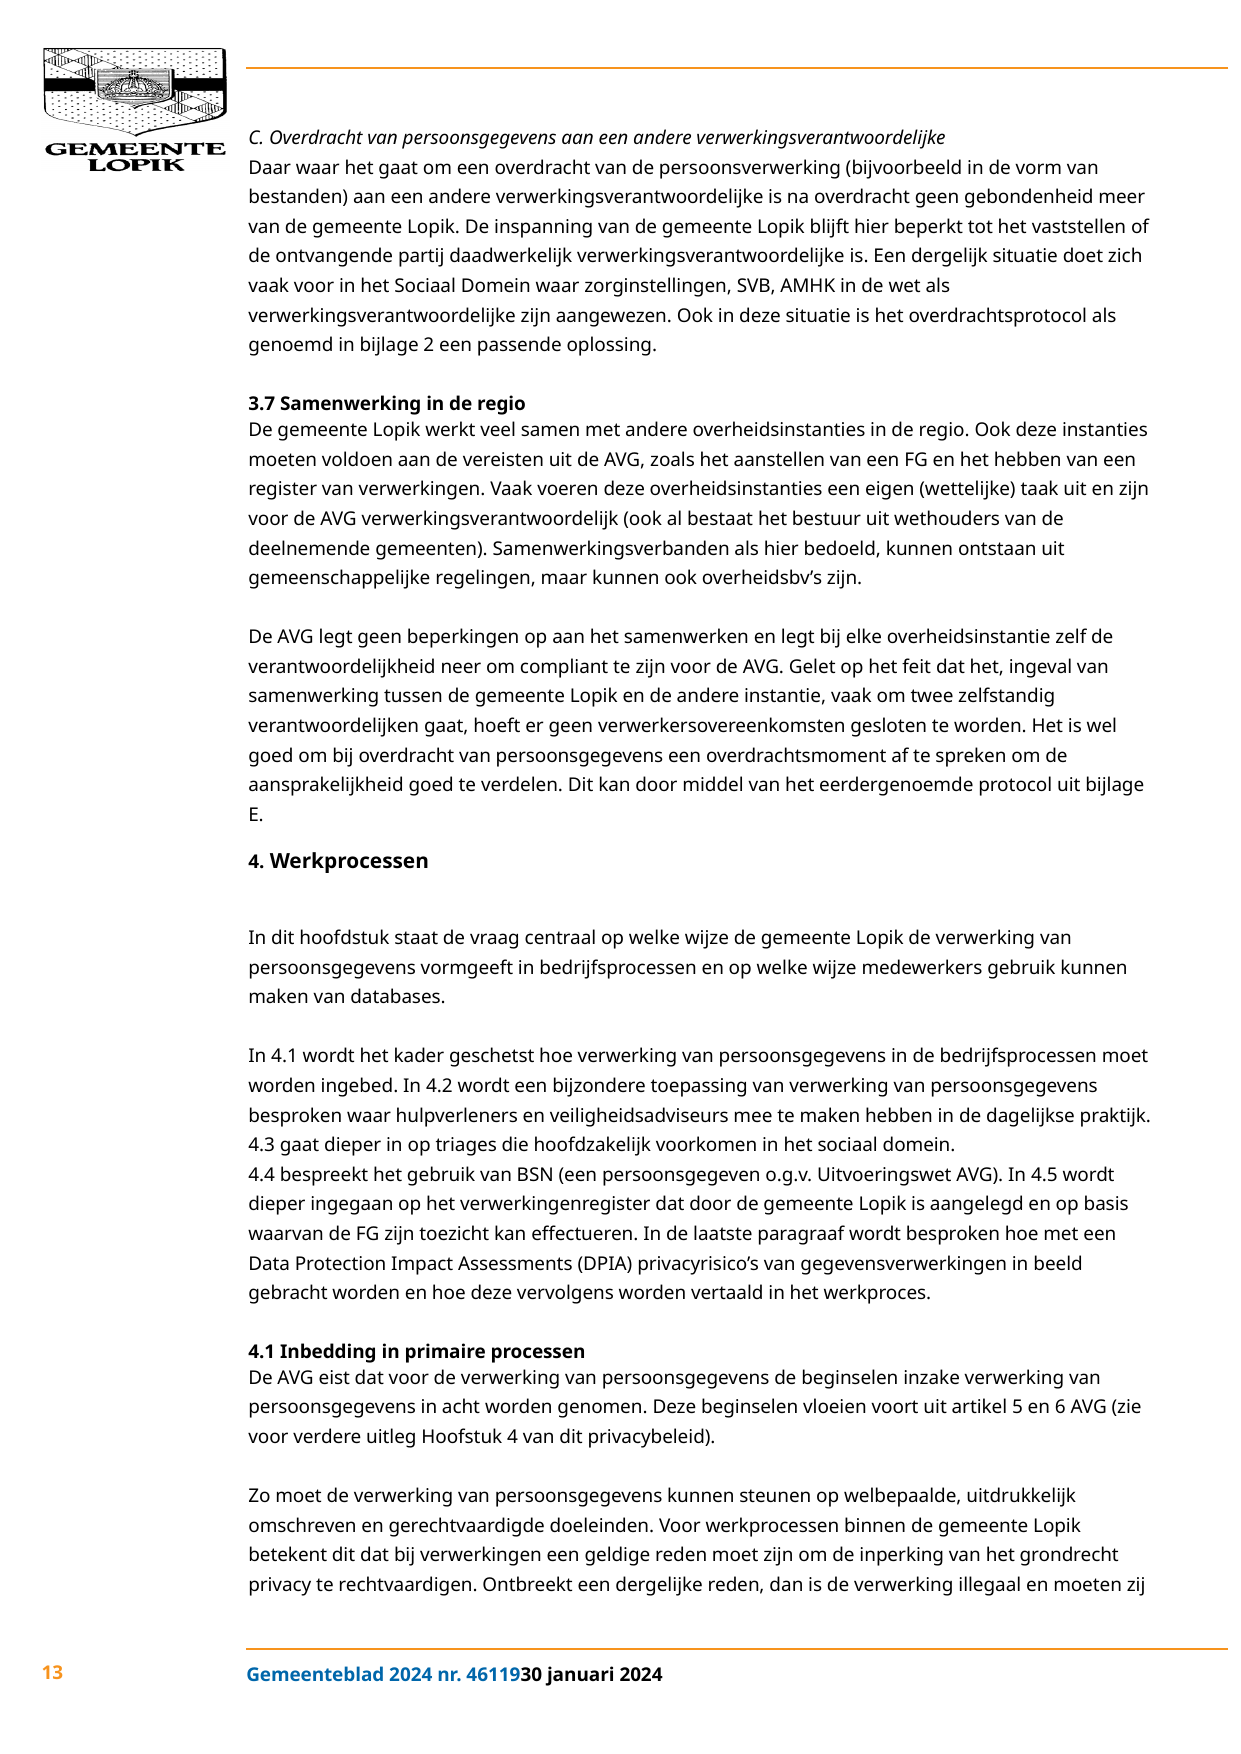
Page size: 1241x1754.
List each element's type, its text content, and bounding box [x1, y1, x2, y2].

picture [41, 47, 231, 172]
text 3.7 Samenwerking in de regio [248, 391, 1152, 416]
text Zo moet de verwerking van persoonsgegevens kunnen steunen op welbepaalde, uitdrukkelijk omschreven en gerechtvaardigde doeleinden. Voor werkprocessen binnen de gemeente Lopik betekent dit dat bij verwerkingen een geldige reden moet zijn om de inperking van het grondrecht privacy te rechtvaardigen. Ontbreekt een dergelijke reden, dan is de verwerking illegaal en moeten zij [248, 1482, 1152, 1597]
text De gemeente Lopik werkt veel samen met andere overheidsinstanties in de regio. Ook deze instanties moeten voldoen aan de vereisten uit de AVG, zoals het aanstellen van een FG en het hebben van een register van verwerkingen. Vaak voeren deze overheidsinstanties een eigen (wettelijke) taak uit en zijn voor de AVG verwerkingsverantwoordelijk (ook al bestaat het bestuur uit wethouders van de deelnemende gemeenten). Samenwerkingsverbanden als hier bedoeld, kunnen ontstaan uit gemeenschappelijke regelingen, maar kunnen ook overheidsbv’s zijn. [248, 416, 1152, 590]
text C. Overdracht van persoonsgegevens aan een andere verwerkingsverantwoordelijke [248, 124, 1152, 150]
text In dit hoofdstuk staat de vraag centraal op welke wijze de gemeente Lopik de verwerking van persoonsgegevens vormgeeft in bedrijfsprocessen en op welke wijze medewerkers gebruik kunnen maken van databases. [248, 924, 1152, 1009]
text Daar waar het gaat om een overdracht van de persoonsverwerking (bijvoorbeeld in de vorm van bestanden) aan een andere verwerkingsverantwoordelijke is na overdracht geen gebondenheid meer van de gemeente Lopik. De inspanning van de gemeente Lopik blijft hier beperkt tot het vaststellen of de ontvangende partij daadwerkelijk verwerkingsverantwoordelijke is. Een dergelijk situatie doet zich vaak voor in het Sociaal Domein waar zorginstellingen, SVB, AMHK in de wet als verwerkingsverantwoordelijke zijn aangewezen. Ook in deze situatie is het overdrachtsprotocol als genoemd in bijlage 2 een passende oplossing. [248, 154, 1152, 357]
text De AVG legt geen beperkingen op aan het samenwerken en legt bij elke overheidsinstantie zelf de verantwoordelijkheid neer om compliant te zijn voor de AVG. Gelet op het feit dat het, ingeval van samenwerking tussen de gemeente Lopik en de andere instantie, vaak om twee zelfstandig verantwoordelijken gaat, hoeft er geen verwerkersovereenkomsten gesloten te worden. Het is wel goed om bij overdracht van persoonsgegevens een overdrachtsmoment af te spreken om de aansprakelijkheid goed te verdelen. Dit kan door middel van het eerdergenoemde protocol uit bijlage E. [248, 623, 1152, 827]
text De AVG eist dat voor de verwerking van persoonsgegevens de beginselen inzake verwerking van persoonsgegevens in acht worden genomen. Deze beginselen vloeien voort uit artikel 5 en 6 AVG (zie voor verdere uitleg Hoofstuk 4 van dit privacybeleid). [248, 1364, 1152, 1449]
text 4. Werkprocessen [248, 847, 1152, 875]
text 4.1 Inbedding in primaire processen [248, 1338, 1152, 1364]
text In 4.1 wordt het kader geschetst hoe verwerking van persoonsgegevens in de bedrijfsprocessen moet worden ingebed. In 4.2 wordt een bijzondere toepassing van verwerking van persoonsgegevens besproken waar hulpverleners en veiligheidsadviseurs mee te maken hebben in de dagelijkse praktijk. 4.3 gaat dieper in op triages die hoofdzakelijk voorkomen in het sociaal domein. [248, 1043, 1152, 1157]
text 4.4 bespreekt het gebruik van BSN (een persoonsgegeven o.g.v. Uitvoeringswet AVG). In 4.5 wordt dieper ingegaan op het verwerkingenregister dat door de gemeente Lopik is aangelegd en op basis waarvan de FG zijn toezicht kan effectueren. In de laatste paragraaf wordt besproken hoe met een Data Protection Impact Assessments (DPIA) privacyrisico’s van gegevensverwerkingen in beeld gebracht worden en hoe deze vervolgens worden vertaald in het werkproces. [248, 1161, 1152, 1305]
